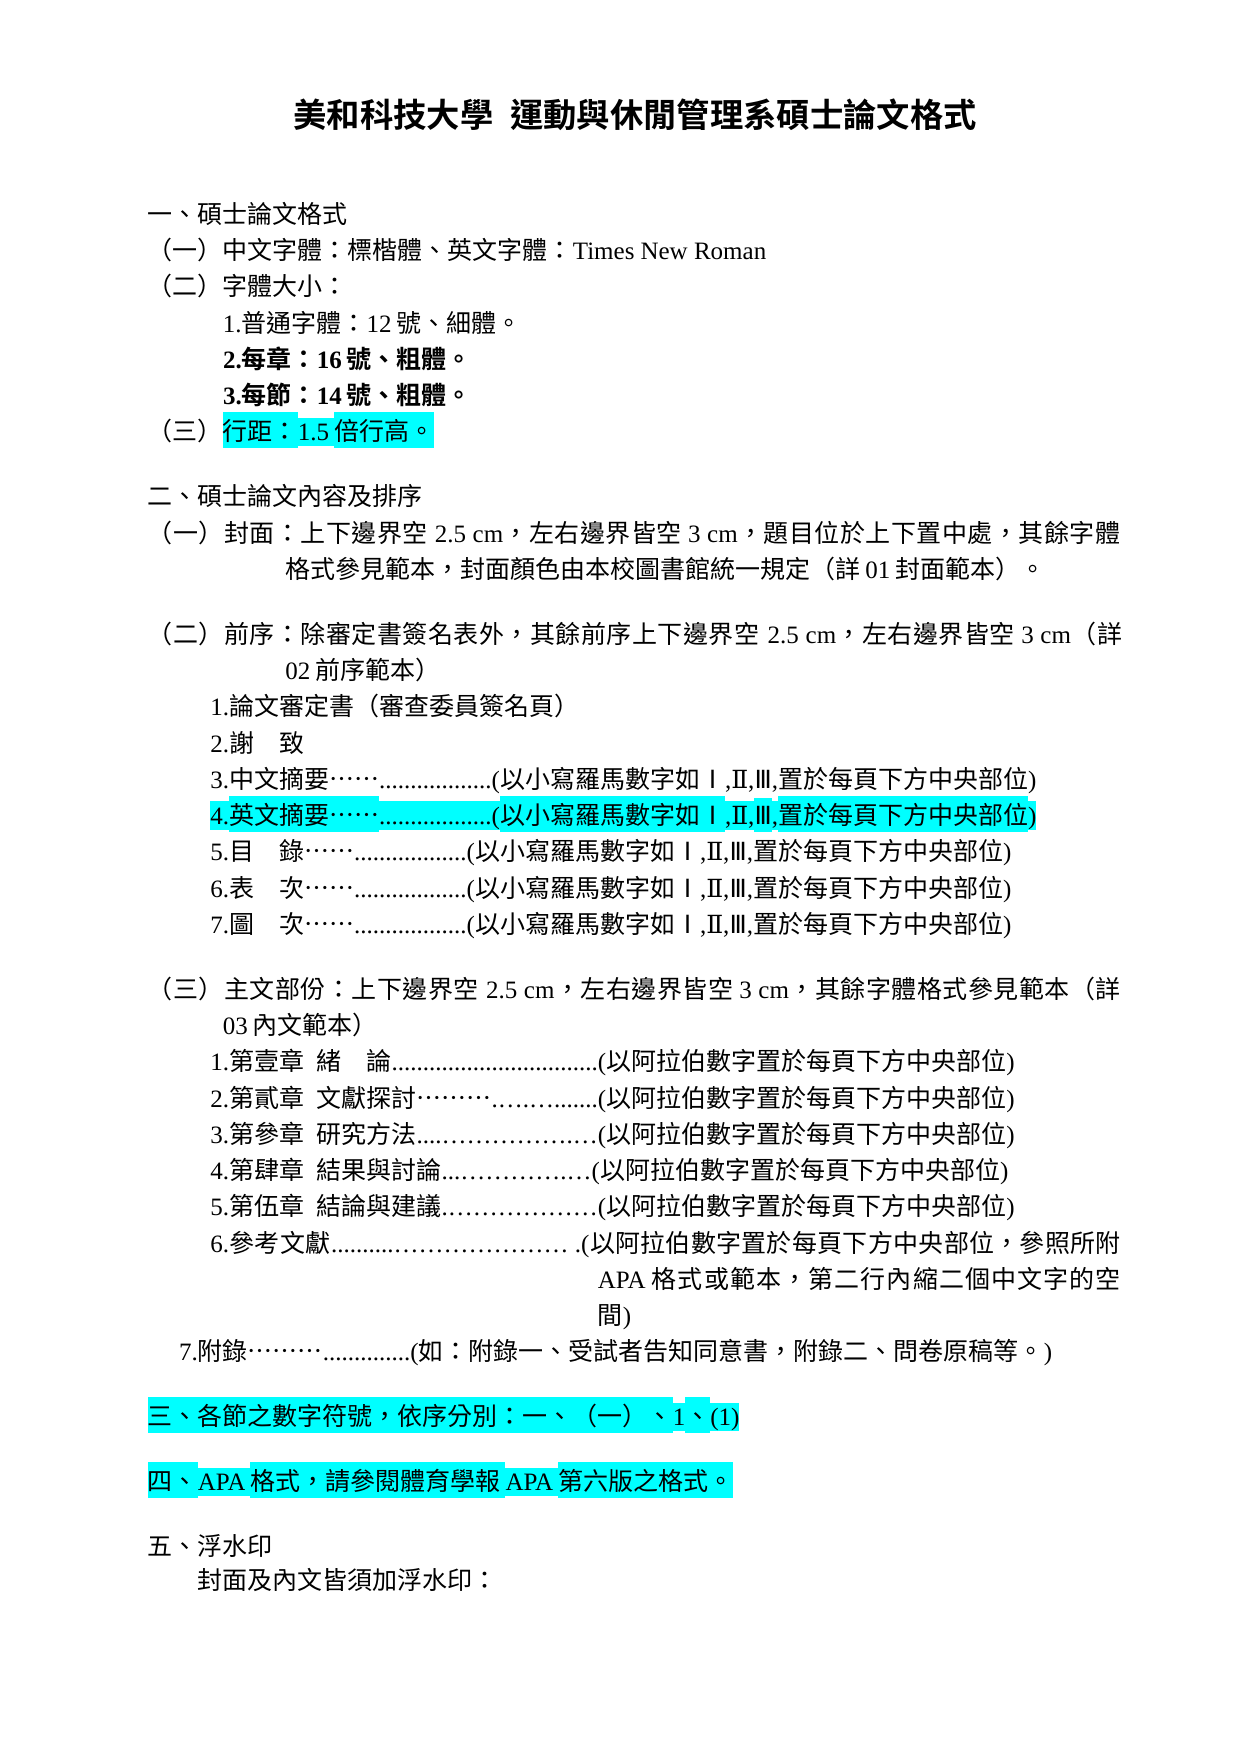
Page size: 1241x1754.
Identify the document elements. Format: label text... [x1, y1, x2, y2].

text 美和科技大學 運動與休閒管理系碩士論文格式 [148, 89, 1122, 137]
text 5.第伍章 結論與建議.………………(以阿拉伯數字置於每頁下方中央部位) [148, 1187, 1122, 1223]
text 1.論文審定書（審查委員簽名頁） [148, 687, 1122, 723]
text 1.第壹章 緒 論.................................(以阿拉伯數字置於每頁下方中央部位) [148, 1042, 1122, 1078]
text 1.普通字體：12號、細體。 [148, 303, 1122, 339]
text 三、各節之數字符號，依序分別：一、（一）、1、(1) [148, 1397, 1122, 1433]
text 7.附錄………..............(如：附錄一、受試者告知同意書，附錄二、問卷原稿等。) [148, 1332, 1122, 1368]
text 6.參考文獻..........………………… .(以阿拉伯數字置於每頁下方中央部位，參照所附APA格式或範本，第二行內縮二個中文字的空間) [210, 1223, 1122, 1332]
text 封面及內文皆須加浮水印： [148, 1563, 1122, 1596]
text 二、碩士論文內容及排序 [148, 477, 1122, 513]
text 6.表 次……..................(以小寫羅馬數字如Ⅰ,Ⅱ,Ⅲ,置於每頁下方中央部位) [148, 868, 1122, 904]
text 4.第肆章 結果與討論...………….…(以阿拉伯數字置於每頁下方中央部位) [148, 1151, 1122, 1187]
text 3.中文摘要……..................(以小寫羅馬數字如Ⅰ,Ⅱ,Ⅲ,置於每頁下方中央部位) [148, 759, 1122, 796]
text 2.每章：16號、粗體。 [148, 339, 1122, 376]
text （二）前序：除審定書簽名表外，其餘前序上下邊界空2.5 cm，左右邊界皆空3 cm（詳02前序範本） [148, 614, 1122, 687]
text 2.第貳章 文獻探討……….….….......(以阿拉伯數字置於每頁下方中央部位) [148, 1078, 1122, 1114]
text 一、碩士論文格式 [148, 194, 1122, 231]
text （一）中文字體：標楷體、英文字體：Times New Roman [148, 231, 1122, 267]
text 五、浮水印 [148, 1527, 1122, 1563]
text 4.英文摘要……..................(以小寫羅馬數字如Ⅰ,Ⅱ,Ⅲ,置於每頁下方中央部位) [148, 796, 1122, 832]
text 3.每節：14號、粗體。 [148, 376, 1122, 412]
text 5.目 錄……..................(以小寫羅馬數字如Ⅰ,Ⅱ,Ⅲ,置於每頁下方中央部位) [148, 832, 1122, 868]
text （三）行距：1.5倍行高。 [148, 412, 1122, 448]
text 7.圖 次……..................(以小寫羅馬數字如Ⅰ,Ⅱ,Ⅲ,置於每頁下方中央部位) [148, 904, 1122, 941]
text （二）字體大小： [148, 267, 1122, 303]
text 2.謝 致 [148, 723, 1122, 759]
text （三）主文部份：上下邊界空2.5 cm，左右邊界皆空3 cm，其餘字體格式參見範本（詳03內文範本） [148, 969, 1122, 1042]
text 四、APA格式，請參閱體育學報APA第六版之格式。 [148, 1462, 1122, 1498]
text 3.第參章 研究方法....…………….…(以阿拉伯數字置於每頁下方中央部位) [148, 1114, 1122, 1151]
text （一）封面：上下邊界空2.5 cm，左右邊界皆空3 cm，題目位於上下置中處，其餘字體格式參見範本，封面顏色由本校圖書館統一規定（詳01封面範本）。 [148, 513, 1122, 586]
